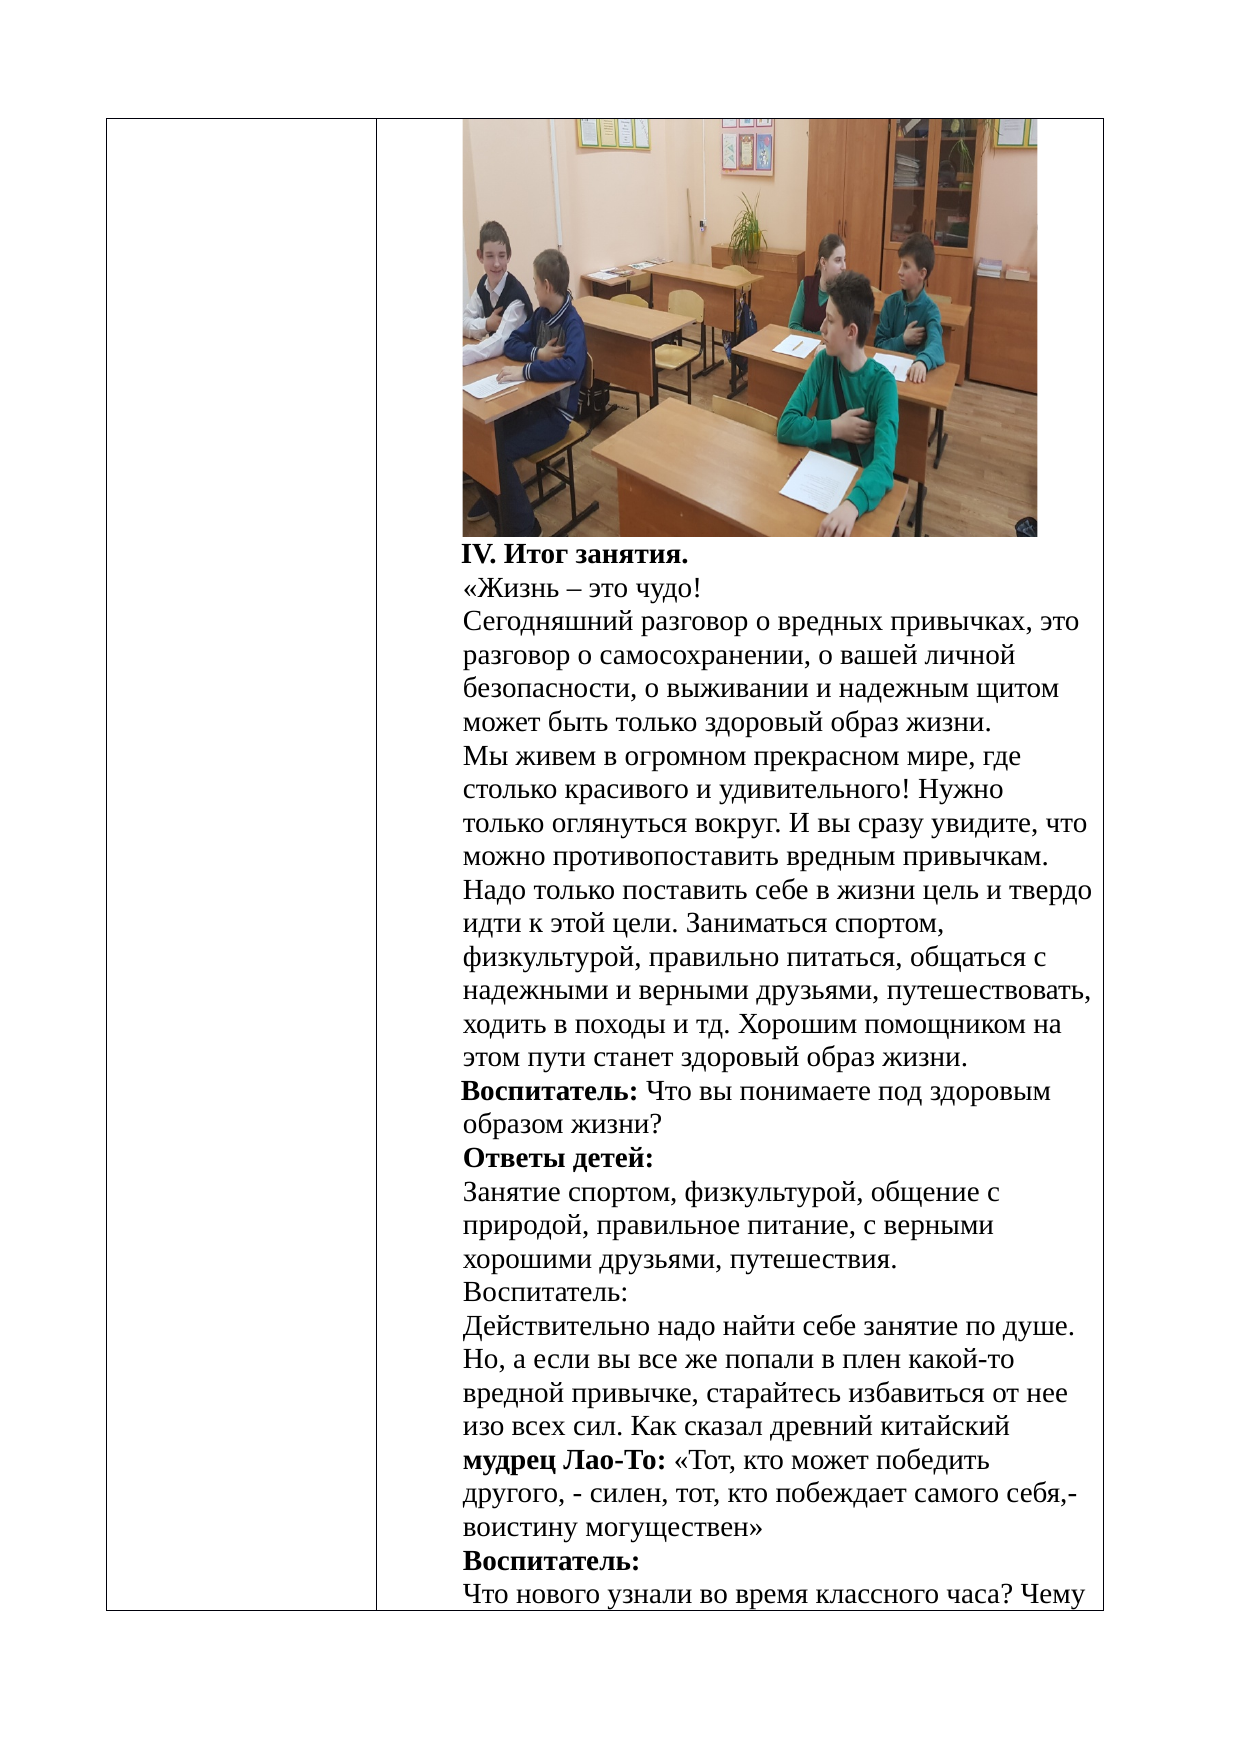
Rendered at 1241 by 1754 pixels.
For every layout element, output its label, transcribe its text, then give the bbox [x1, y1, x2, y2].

table_header [107, 119, 376, 1610]
table_header IV. Итог занятия. «Жизнь – это чудо! Сегодняшний разговор о вредных привычках, это разговор о самосохранении, о вашей личной безопасности, о выживании и надежным щитом может быть только здоровый образ жизни. Мы живем в огромном прекрасном мире, где столько красивого и удивительного! Нужно только оглянуться вокруг. И вы сразу увидите, что можно противопоставить вредным привычкам. Надо только поставить себе в жизни цель и твердо идти к этой цели. Заниматься спортом, физкультурой, правильно питаться, общаться с надежными и верными друзьями, путешествовать, ходить в походы и тд. Хорошим помощником на этом пути станет здоровый образ жизни. Воспитатель: Что вы понимаете под здоровым образом жизни? Ответы детей: Занятие спортом, физкультурой, общение с природой, правильное питание, с верными хорошими друзьями, путешествия. Воспитатель: Действительно надо найти себе занятие по душе. Но, а если вы все же попали в плен какой-то вредной привычке, старайтесь избавиться от нее изо всех сил. Как сказал древний китайский мудрец Лао-То: «Тот, кто может победить другого, - силен, тот, кто побеждает самого себя,- воистину могуществен» Воспитатель: Что нового узнали во время классного часа? Чему [377, 119, 1103, 1610]
picture [462, 119, 1038, 537]
